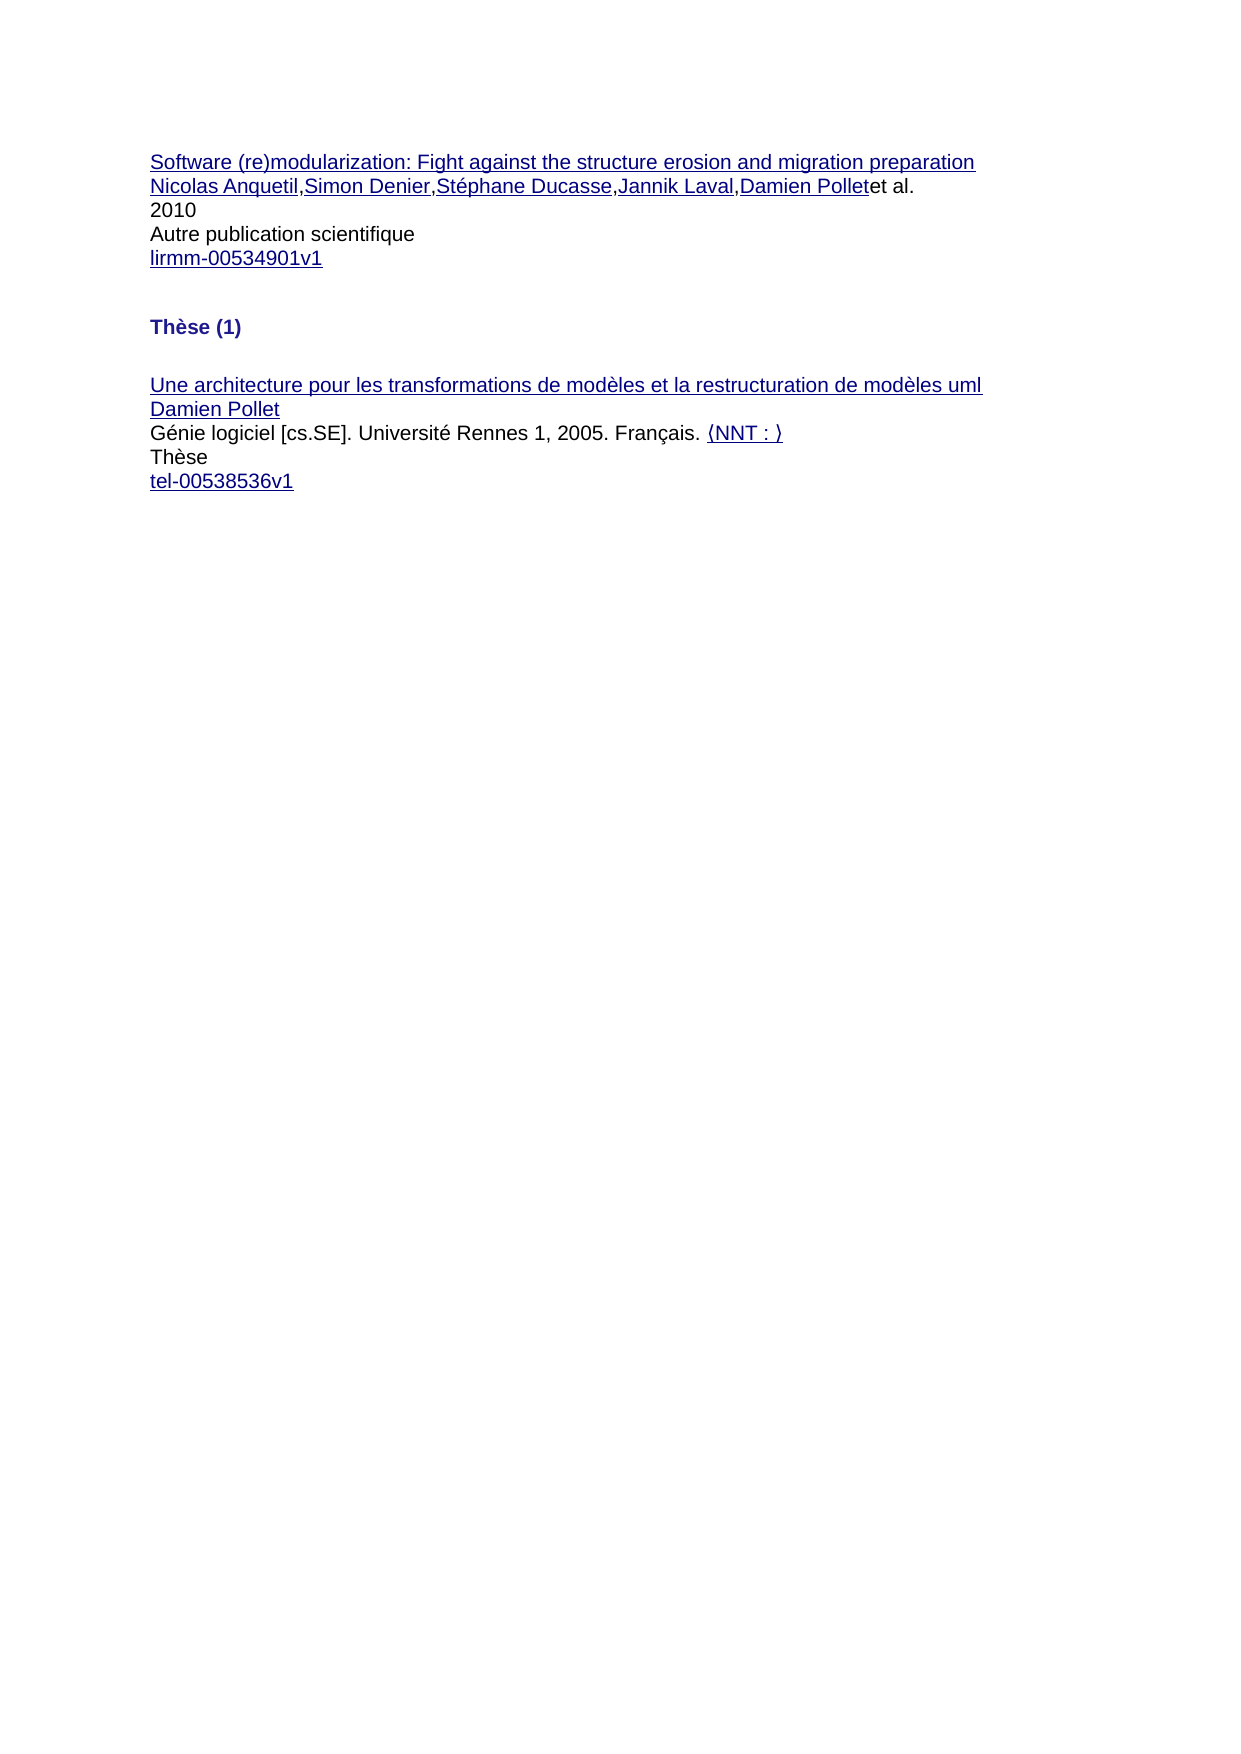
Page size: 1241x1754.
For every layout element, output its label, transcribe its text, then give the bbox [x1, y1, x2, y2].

table_header Une architecture pour les transformations de modèles et la restructuration de modèles uml Damien Pollet Génie logiciel [cs.SE]. Université Rennes 1, 2005. Français. ⟨NNT : ⟩ Thèse tel-00538536v1 [150, 373, 1090, 493]
subtitle Thèse (1) [150, 314, 1090, 338]
table_header Software (re)modularization: Fight against the structure erosion and migration preparation Nicolas Anquetil,Simon Denier,Stéphane Ducasse,Jannik Laval,Damien Polletet al. 2010 Autre publication scientifique lirmm-00534901v1 [150, 150, 1090, 270]
